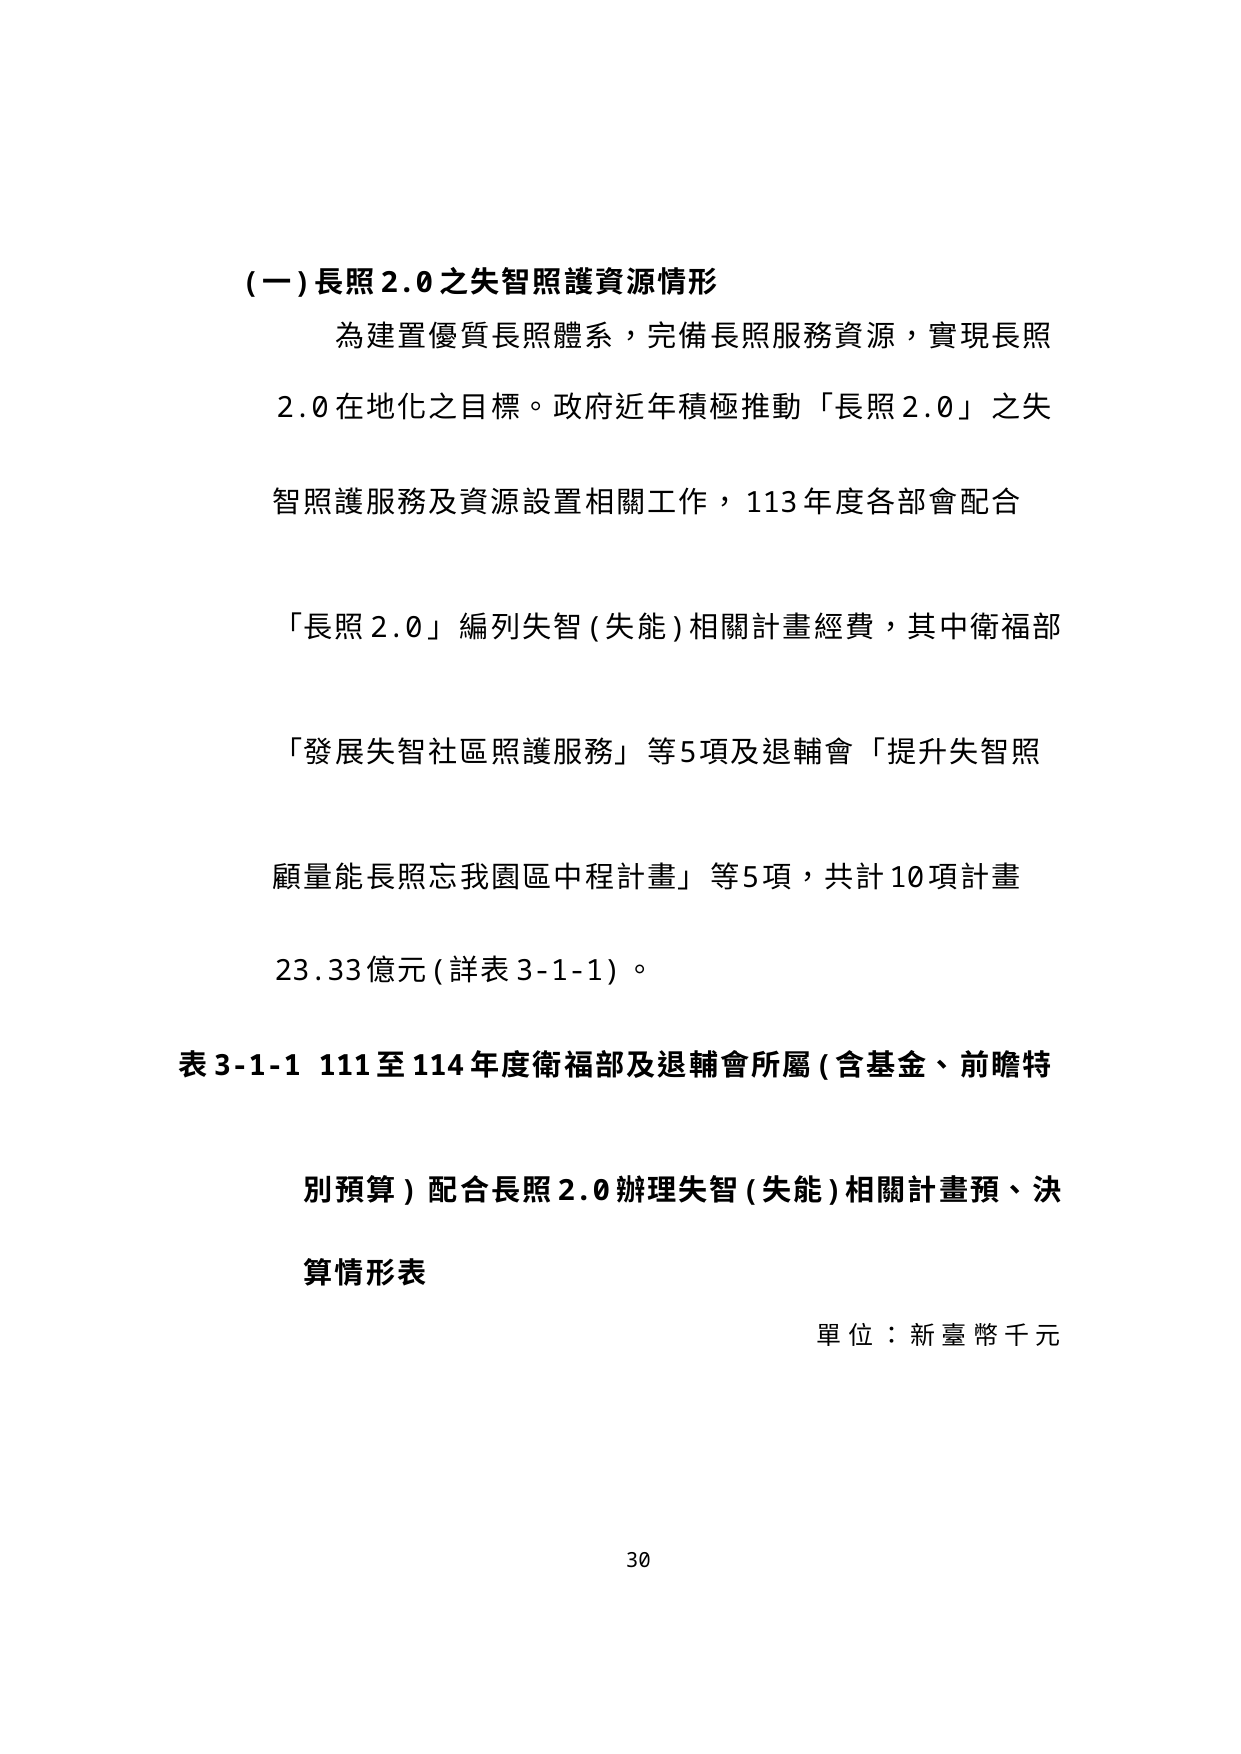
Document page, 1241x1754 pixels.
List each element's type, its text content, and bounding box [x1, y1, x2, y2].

text 單位：新臺幣千元 [118, 1292, 1063, 1354]
text 為建置優質長照體系，完備長照服務資源，實現長照2.0在地化之目標。政府近年積極推動「長照2.0」之失智照護服務及資源設置相關工作，113年度各部會配合「長照2.0」編列失智(失能)相關計畫經費，其中衛福部「發展失智社區照護服務」等5項及退輔會「提升失智照顧量能長照忘我園區中程計畫」等5項，共計10項計畫23.33億元(詳表3-1-1)。 [266, 292, 1063, 979]
text (一)長照2.0之失智照護資源情形 [236, 229, 1063, 292]
text 表3-1-1 111至114年度衛福部及退輔會所屬(含基金、前瞻特別預算) 配合長照2.0辦理失智(失能)相關計畫預、決算情形表 [176, 979, 1066, 1292]
